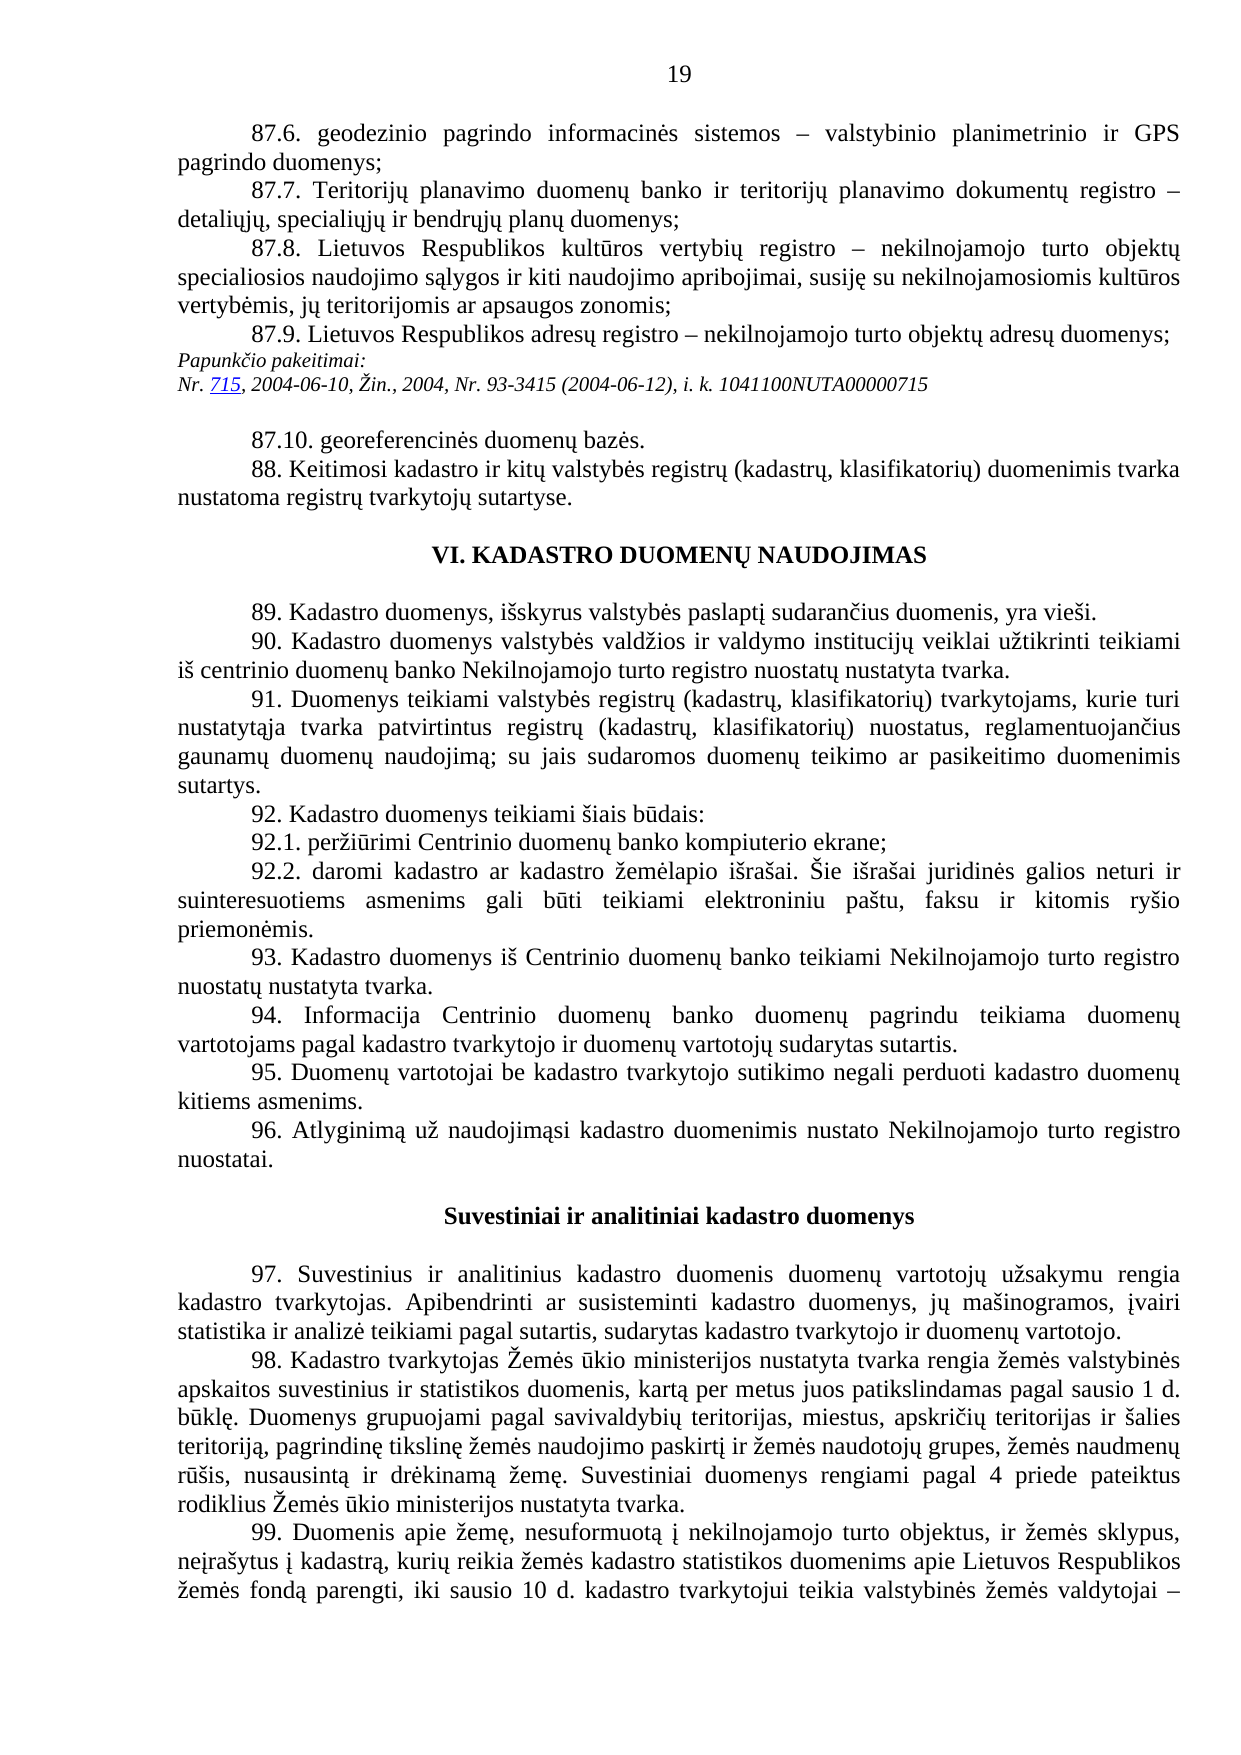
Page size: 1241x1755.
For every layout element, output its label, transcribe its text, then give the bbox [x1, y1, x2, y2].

text 88. Keitimosi kadastro ir kitų valstybės registrų (kadastrų, klasifikatorių) duomenimis tvarka nustatoma registrų tvarkytojų sutartyse. [177, 454, 1181, 511]
text Papunkčio pakeitimai: [177, 348, 1181, 372]
text 92.1. peržiūrimi Centrinio duomenų banko kompiuterio ekrane; [177, 827, 1181, 856]
text 87.10. georeferencinės duomenų bazės. [177, 425, 1181, 454]
text 92.2. daromi kadastro ar kadastro žemėlapio išrašai. Šie išrašai juridinės galios neturi ir suinteresuotiems asmenims gali būti teikiami elektroniniu paštu, faksu ir kitomis ryšio priemonėmis. [177, 856, 1181, 942]
text 98. Kadastro tvarkytojas Žemės ūkio ministerijos nustatyta tvarka rengia žemės valstybinės apskaitos suvestinius ir statistikos duomenis, kartą per metus juos patikslindamas pagal sausio 1 d. būklę. Duomenys grupuojami pagal savivaldybių teritorijas, miestus, apskričių teritorijas ir šalies teritoriją, pagrindinę tikslinę žemės naudojimo paskirtį ir žemės naudotojų grupes, žemės naudmenų rūšis, nusausintą ir drėkinamą žemę. Suvestiniai duomenys rengiami pagal 4 priede pateiktus rodiklius Žemės ūkio ministerijos nustatyta tvarka. [177, 1345, 1181, 1517]
text 87.8. Lietuvos Respublikos kultūros vertybių registro – nekilnojamojo turto objektų specialiosios naudojimo sąlygos ir kiti naudojimo apribojimai, susiję su nekilnojamosiomis kultūros vertybėmis, jų teritorijomis ar apsaugos zonomis; [177, 233, 1181, 319]
text 94. Informacija Centrinio duomenų banko duomenų pagrindu teikiama duomenų vartotojams pagal kadastro tvarkytojo ir duomenų vartotojų sudarytas sutartis. [177, 1000, 1181, 1057]
text 89. Kadastro duomenys, išskyrus valstybės paslaptį sudarančius duomenis, yra vieši. [177, 597, 1181, 626]
text 90. Kadastro duomenys valstybės valdžios ir valdymo institucijų veiklai užtikrinti teikiami iš centrinio duomenų banko Nekilnojamojo turto registro nuostatų nustatyta tvarka. [177, 626, 1181, 684]
text VI. KADASTRO DUOMENŲ NAUDOJIMAS [177, 540, 1181, 569]
text 93. Kadastro duomenys iš Centrinio duomenų banko teikiami Nekilnojamojo turto registro nuostatų nustatyta tvarka. [177, 942, 1181, 1000]
text 95. Duomenų vartotojai be kadastro tvarkytojo sutikimo negali perduoti kadastro duomenų kitiems asmenims. [177, 1057, 1181, 1115]
text 92. Kadastro duomenys teikiami šiais būdais: [177, 799, 1181, 827]
text 91. Duomenys teikiami valstybės registrų (kadastrų, klasifikatorių) tvarkytojams, kurie turi nustatytąja tvarka patvirtintus registrų (kadastrų, klasifikatorių) nuostatus, reglamentuojančius gaunamų duomenų naudojimą; su jais sudaromos duomenų teikimo ar pasikeitimo duomenimis sutartys. [177, 684, 1181, 799]
text 96. Atlyginimą už naudojimąsi kadastro duomenimis nustato Nekilnojamojo turto registro nuostatai. [177, 1115, 1181, 1172]
text 87.6. geodezinio pagrindo informacinės sistemos – valstybinio planimetrinio ir GPS pagrindo duomenys; [177, 118, 1181, 176]
text 87.9. Lietuvos Respublikos adresų registro – nekilnojamojo turto objektų adresų duomenys; [177, 319, 1181, 348]
text 97. Suvestinius ir analitinius kadastro duomenis duomenų vartotojų užsakymu rengia kadastro tvarkytojas. Apibendrinti ar susisteminti kadastro duomenys, jų mašinogramos, įvairi statistika ir analizė teikiami pagal sutartis, sudarytas kadastro tvarkytojo ir duomenų vartotojo. [177, 1259, 1181, 1345]
text Nr. 715, 2004-06-10, Žin., 2004, Nr. 93-3415 (2004-06-12), i. k. 1041100NUTA00000715 [177, 372, 1181, 396]
text 99. Duomenis apie žemę, nesuformuotą į nekilnojamojo turto objektus, ir žemės sklypus, neįrašytus į kadastrą, kurių reikia žemės kadastro statistikos duomenims apie Lietuvos Respublikos žemės fondą parengti, iki sausio 10 d. kadastro tvarkytojui teikia valstybinės žemės valdytojai – [177, 1517, 1181, 1604]
text 87.7. Teritorijų planavimo duomenų banko ir teritorijų planavimo dokumentų registro – detaliųjų, specialiųjų ir bendrųjų planų duomenys; [177, 176, 1181, 233]
text Suvestiniai ir analitiniai kadastro duomenys [177, 1201, 1181, 1230]
